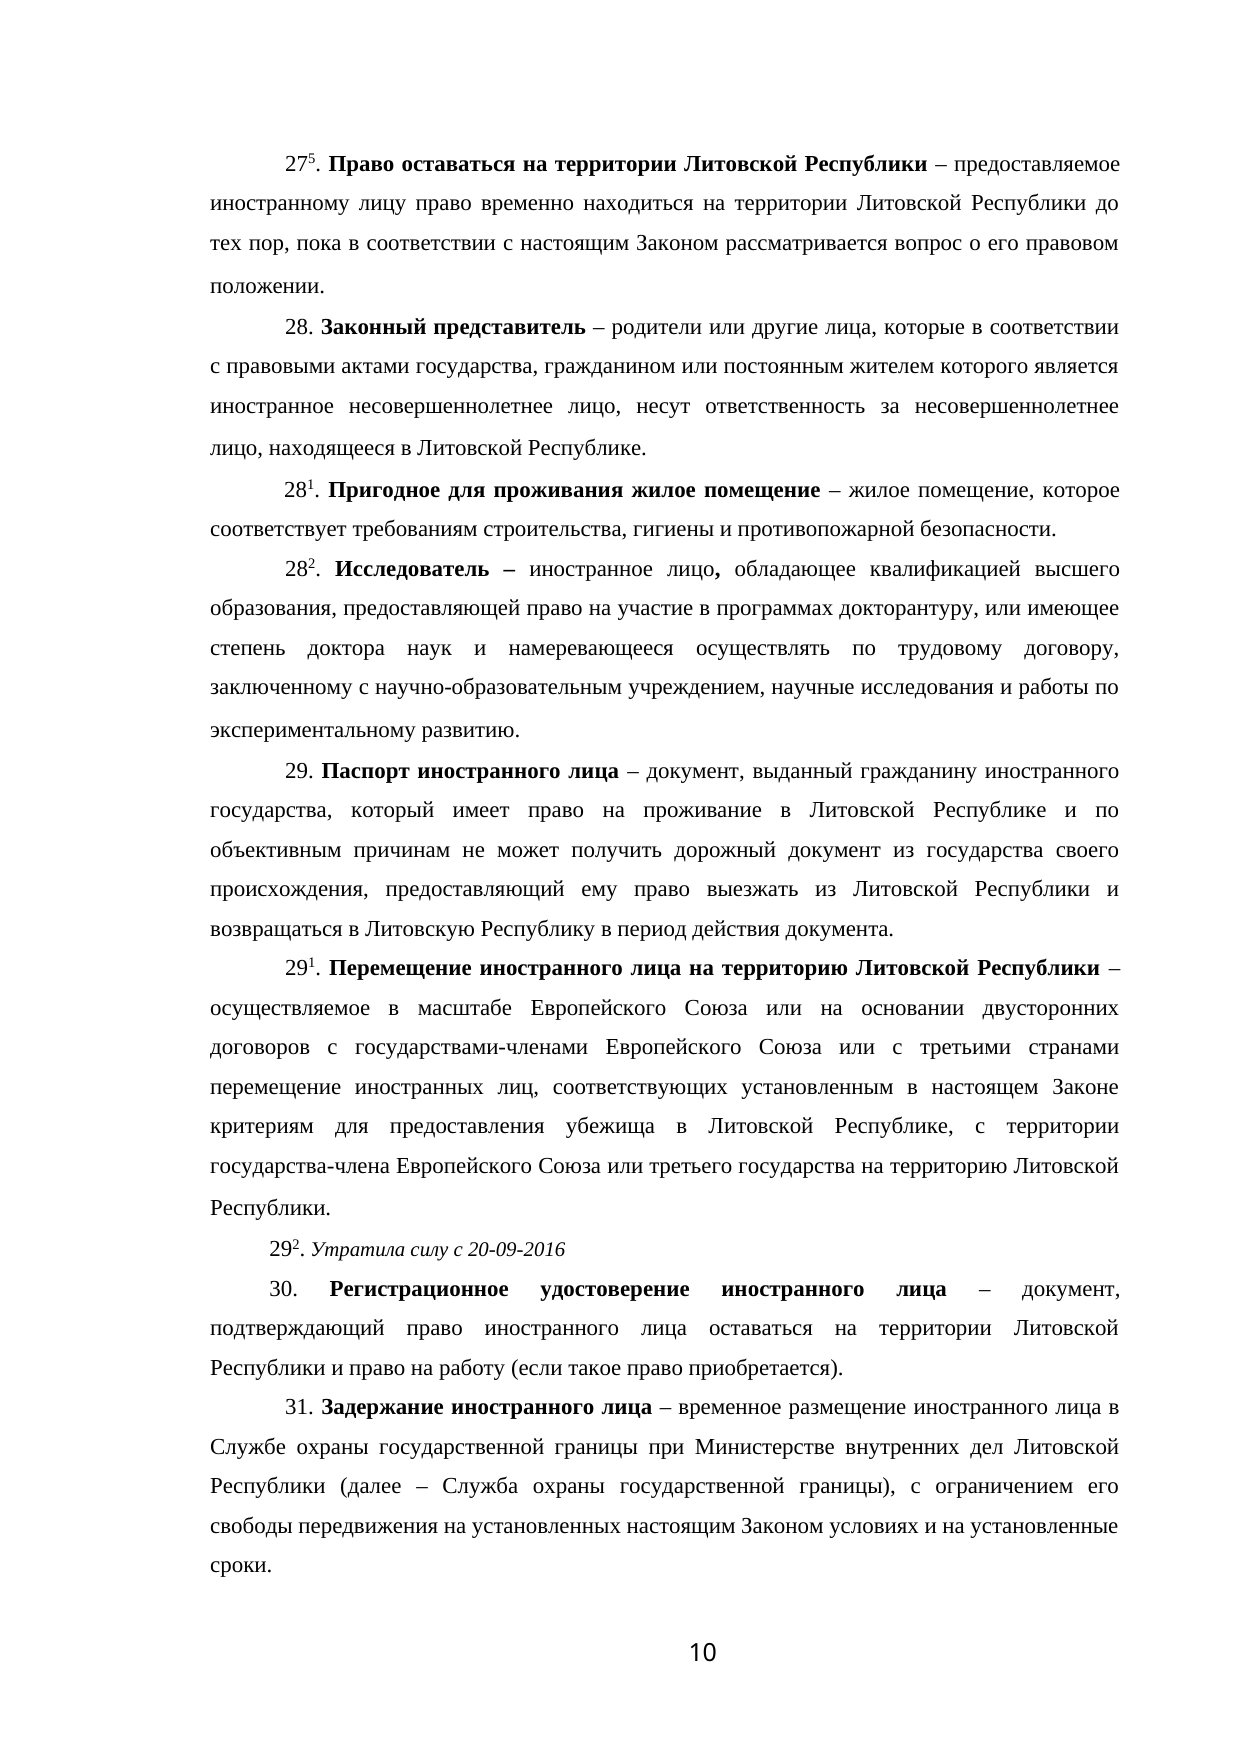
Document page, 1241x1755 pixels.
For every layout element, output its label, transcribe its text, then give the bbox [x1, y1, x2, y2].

text 275. Право оставаться на территории Литовской Республики – предоставляемое иностранному лицу право временно находиться на территории Литовской Республики до тех пор, пока в соответствии с настоящим Законом рассматривается вопрос о его правовом положении. [210, 150, 1120, 298]
text 282. Исследователь – иностранное лицо, обладающее квалификацией высшего образования, предоставляющей право на участие в программах докторантуру, или имеющее степень доктора наук и намеревающееся осуществлять по трудовому договору, заключенному с научно-образовательным учреждением, научные исследования и работы по экспериментальному развитию. [210, 554, 1120, 742]
text 31. Задержание иностранного лица – временное размещение иностранного лица в Службе охраны государственной границы при Министерстве внутренних дел Литовской Республики (далее – Служба охраны государственной границы), с ограничением его свободы передвижения на установленных настоящим Законом условиях и на установленные сроки. [210, 1393, 1120, 1578]
text 29. Паспорт иностранного лица – документ, выданный гражданину иностранного государства, который имеет право на проживание в Литовской Республике и по объективным причинам не может получить дорожный документ из государства своего происхождения, предоставляющий ему право выезжать из Литовской Республики и возвращаться в Литовскую Республику в период действия документа. [210, 757, 1120, 941]
text 28. Законный представитель – родители или другие лица, которые в соответствии с правовыми актами государства, гражданином или постоянным жителем которого является иностранное несовершеннолетнее лицо, несут ответственность за несовершеннолетнее лицо, находящееся в Литовской Республике. [210, 313, 1120, 461]
text 292. Утратила силу с 20-09-2016 [210, 1236, 1120, 1262]
text 281. Пригодное для проживания жилое помещение – жилое помещение, которое соответствует требованиям строительства, гигиены и противопожарной безопасности. [210, 476, 1120, 541]
text 291. Перемещение иностранного лица на территорию Литовской Республики – осуществляемое в масштабе Европейского Союза или на основании двусторонних договоров с государствами-членами Европейского Союза или с третьими странами перемещение иностранных лиц, соответствующих установленным в настоящем Законе критериям для предоставления убежища в Литовской Республике, с территории государства-члена Европейского Союза или третьего государства на территорию Литовской Республики. [210, 954, 1120, 1221]
text 30. Регистрационное удостоверение иностранного лица – документ, подтверждающий право иностранного лица оставаться на территории Литовской Республики и право на работу (если такое право приобретается). [210, 1275, 1120, 1380]
